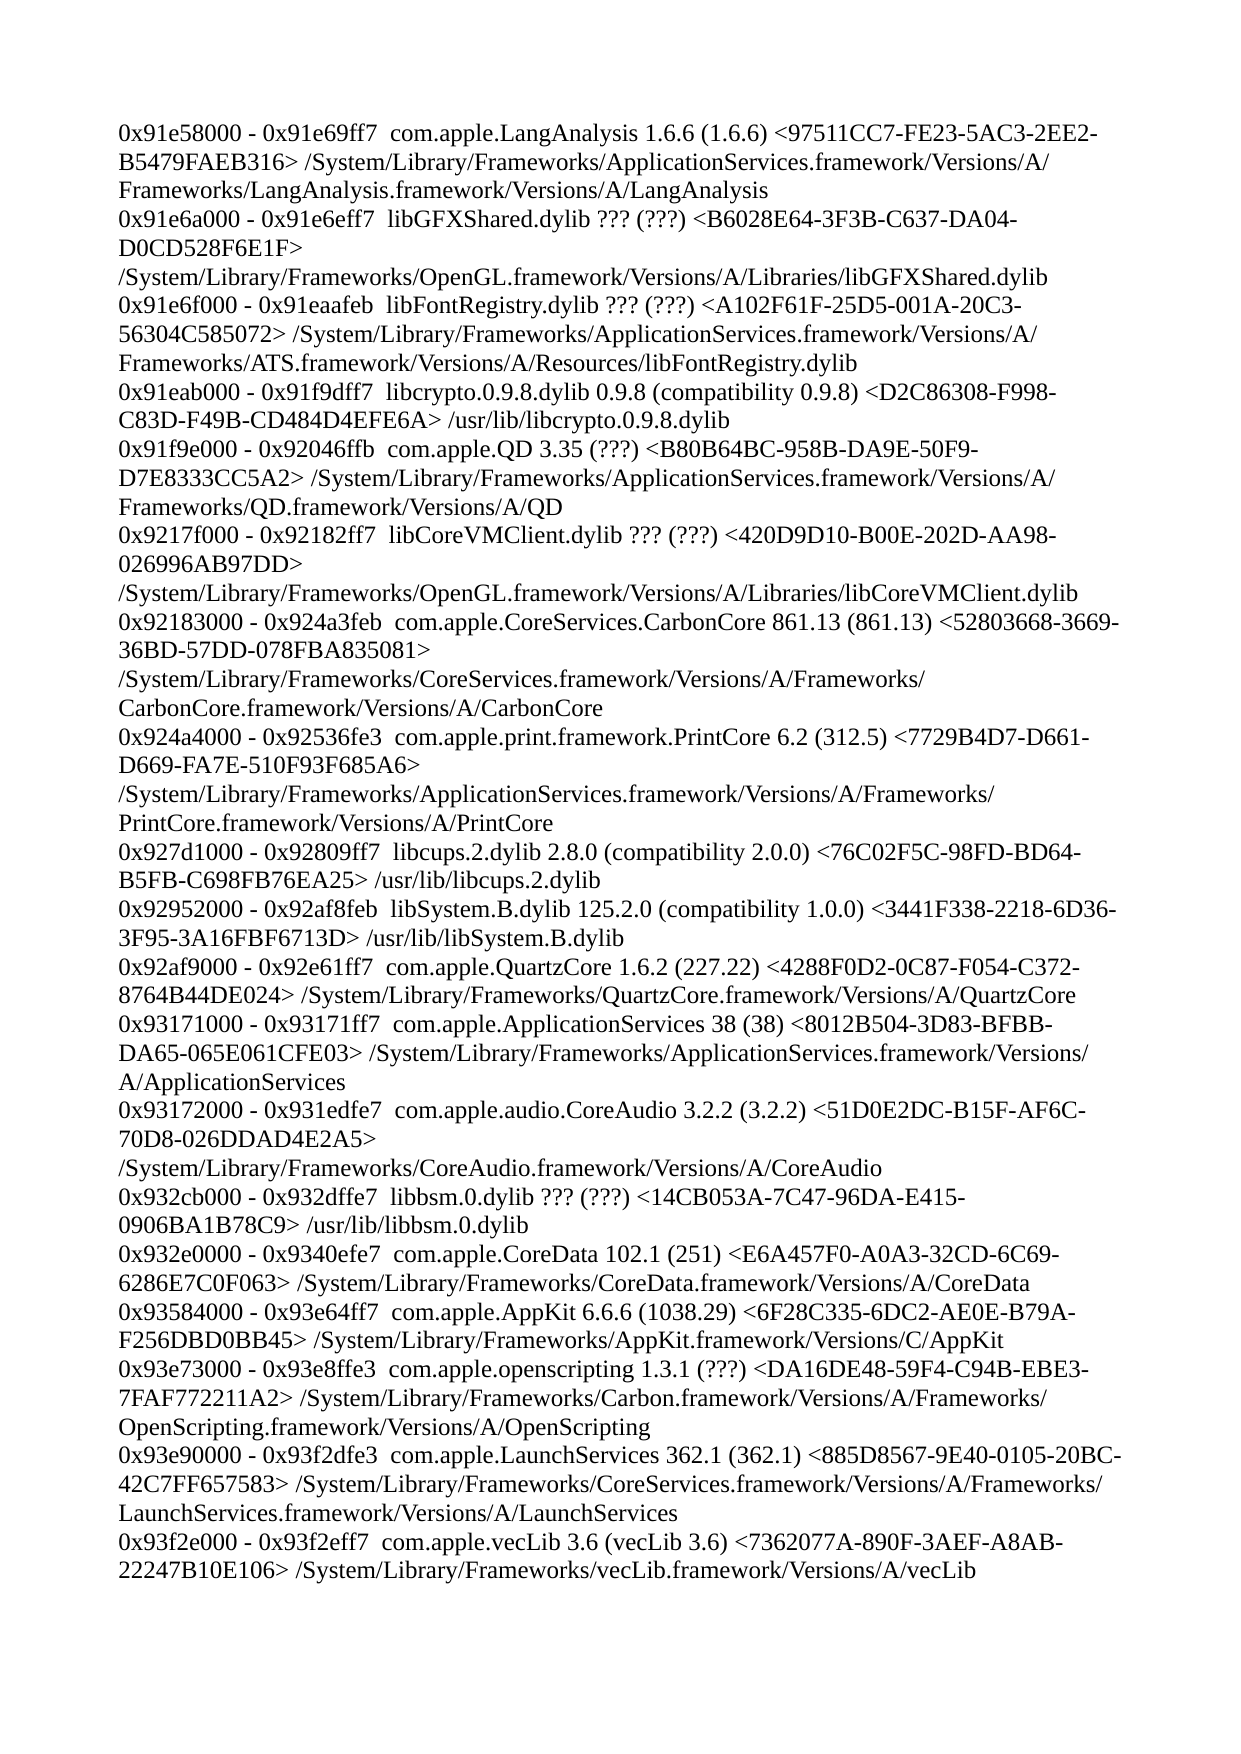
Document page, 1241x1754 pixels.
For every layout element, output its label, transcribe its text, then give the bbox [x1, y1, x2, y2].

text 0x91eab000 - 0x91f9dff7 libcrypto.0.9.8.dylib 0.9.8 (compatibility 0.9.8) <D2C86308-F998-C83D-F49B-CD484D4EFE6A> /usr/lib/libcrypto.0.9.8.dylib [118, 377, 1122, 434]
text 0x932cb000 - 0x932dffe7 libbsm.0.dylib ??? (???) <14CB053A-7C47-96DA-E415-0906BA1B78C9> /usr/lib/libbsm.0.dylib [118, 1182, 1122, 1239]
text 0x91e58000 - 0x91e69ff7 com.apple.LangAnalysis 1.6.6 (1.6.6) <97511CC7-FE23-5AC3-2EE2-B5479FAEB316> /System/Library/Frameworks/ApplicationServices.framework/Versions/A/Frameworks/LangAnalysis.framework/Versions/A/LangAnalysis [118, 118, 1122, 204]
text 0x92952000 - 0x92af8feb libSystem.B.dylib 125.2.0 (compatibility 1.0.0) <3441F338-2218-6D36-3F95-3A16FBF6713D> /usr/lib/libSystem.B.dylib [118, 894, 1122, 952]
text 0x92183000 - 0x924a3feb com.apple.CoreServices.CarbonCore 861.13 (861.13) <52803668-3669-36BD-57DD-078FBA835081> /System/Library/Frameworks/CoreServices.framework/Versions/A/Frameworks/CarbonCore.framework/Versions/A/CarbonCore [118, 607, 1122, 722]
text 0x93e73000 - 0x93e8ffe3 com.apple.openscripting 1.3.1 (???) <DA16DE48-59F4-C94B-EBE3-7FAF772211A2> /System/Library/Frameworks/Carbon.framework/Versions/A/Frameworks/OpenScripting.framework/Versions/A/OpenScripting [118, 1354, 1122, 1441]
text 0x927d1000 - 0x92809ff7 libcups.2.dylib 2.8.0 (compatibility 2.0.0) <76C02F5C-98FD-BD64-B5FB-C698FB76EA25> /usr/lib/libcups.2.dylib [118, 837, 1122, 894]
text 0x93172000 - 0x931edfe7 com.apple.audio.CoreAudio 3.2.2 (3.2.2) <51D0E2DC-B15F-AF6C-70D8-026DDAD4E2A5> /System/Library/Frameworks/CoreAudio.framework/Versions/A/CoreAudio [118, 1096, 1122, 1182]
text 0x91e6f000 - 0x91eaafeb libFontRegistry.dylib ??? (???) <A102F61F-25D5-001A-20C3-56304C585072> /System/Library/Frameworks/ApplicationServices.framework/Versions/A/Frameworks/ATS.framework/Versions/A/Resources/libFontRegistry.dylib [118, 291, 1122, 377]
text 0x93e90000 - 0x93f2dfe3 com.apple.LaunchServices 362.1 (362.1) <885D8567-9E40-0105-20BC-42C7FF657583> /System/Library/Frameworks/CoreServices.framework/Versions/A/Frameworks/LaunchServices.framework/Versions/A/LaunchServices [118, 1441, 1122, 1527]
text 0x91f9e000 - 0x92046ffb com.apple.QD 3.35 (???) <B80B64BC-958B-DA9E-50F9-D7E8333CC5A2> /System/Library/Frameworks/ApplicationServices.framework/Versions/A/Frameworks/QD.framework/Versions/A/QD [118, 434, 1122, 521]
text 0x93f2e000 - 0x93f2eff7 com.apple.vecLib 3.6 (vecLib 3.6) <7362077A-890F-3AEF-A8AB-22247B10E106> /System/Library/Frameworks/vecLib.framework/Versions/A/vecLib [118, 1527, 1122, 1584]
text 0x9217f000 - 0x92182ff7 libCoreVMClient.dylib ??? (???) <420D9D10-B00E-202D-AA98-026996AB97DD> /System/Library/Frameworks/OpenGL.framework/Versions/A/Libraries/libCoreVMClient.dylib [118, 521, 1122, 607]
text 0x924a4000 - 0x92536fe3 com.apple.print.framework.PrintCore 6.2 (312.5) <7729B4D7-D661-D669-FA7E-510F93F685A6> /System/Library/Frameworks/ApplicationServices.framework/Versions/A/Frameworks/PrintCore.framework/Versions/A/PrintCore [118, 722, 1122, 837]
text 0x93584000 - 0x93e64ff7 com.apple.AppKit 6.6.6 (1038.29) <6F28C335-6DC2-AE0E-B79A-F256DBD0BB45> /System/Library/Frameworks/AppKit.framework/Versions/C/AppKit [118, 1297, 1122, 1354]
text 0x92af9000 - 0x92e61ff7 com.apple.QuartzCore 1.6.2 (227.22) <4288F0D2-0C87-F054-C372-8764B44DE024> /System/Library/Frameworks/QuartzCore.framework/Versions/A/QuartzCore [118, 952, 1122, 1009]
text 0x91e6a000 - 0x91e6eff7 libGFXShared.dylib ??? (???) <B6028E64-3F3B-C637-DA04-D0CD528F6E1F> /System/Library/Frameworks/OpenGL.framework/Versions/A/Libraries/libGFXShared.dylib [118, 204, 1122, 291]
text 0x932e0000 - 0x9340efe7 com.apple.CoreData 102.1 (251) <E6A457F0-A0A3-32CD-6C69-6286E7C0F063> /System/Library/Frameworks/CoreData.framework/Versions/A/CoreData [118, 1239, 1122, 1297]
text 0x93171000 - 0x93171ff7 com.apple.ApplicationServices 38 (38) <8012B504-3D83-BFBB-DA65-065E061CFE03> /System/Library/Frameworks/ApplicationServices.framework/Versions/A/ApplicationServices [118, 1009, 1122, 1096]
